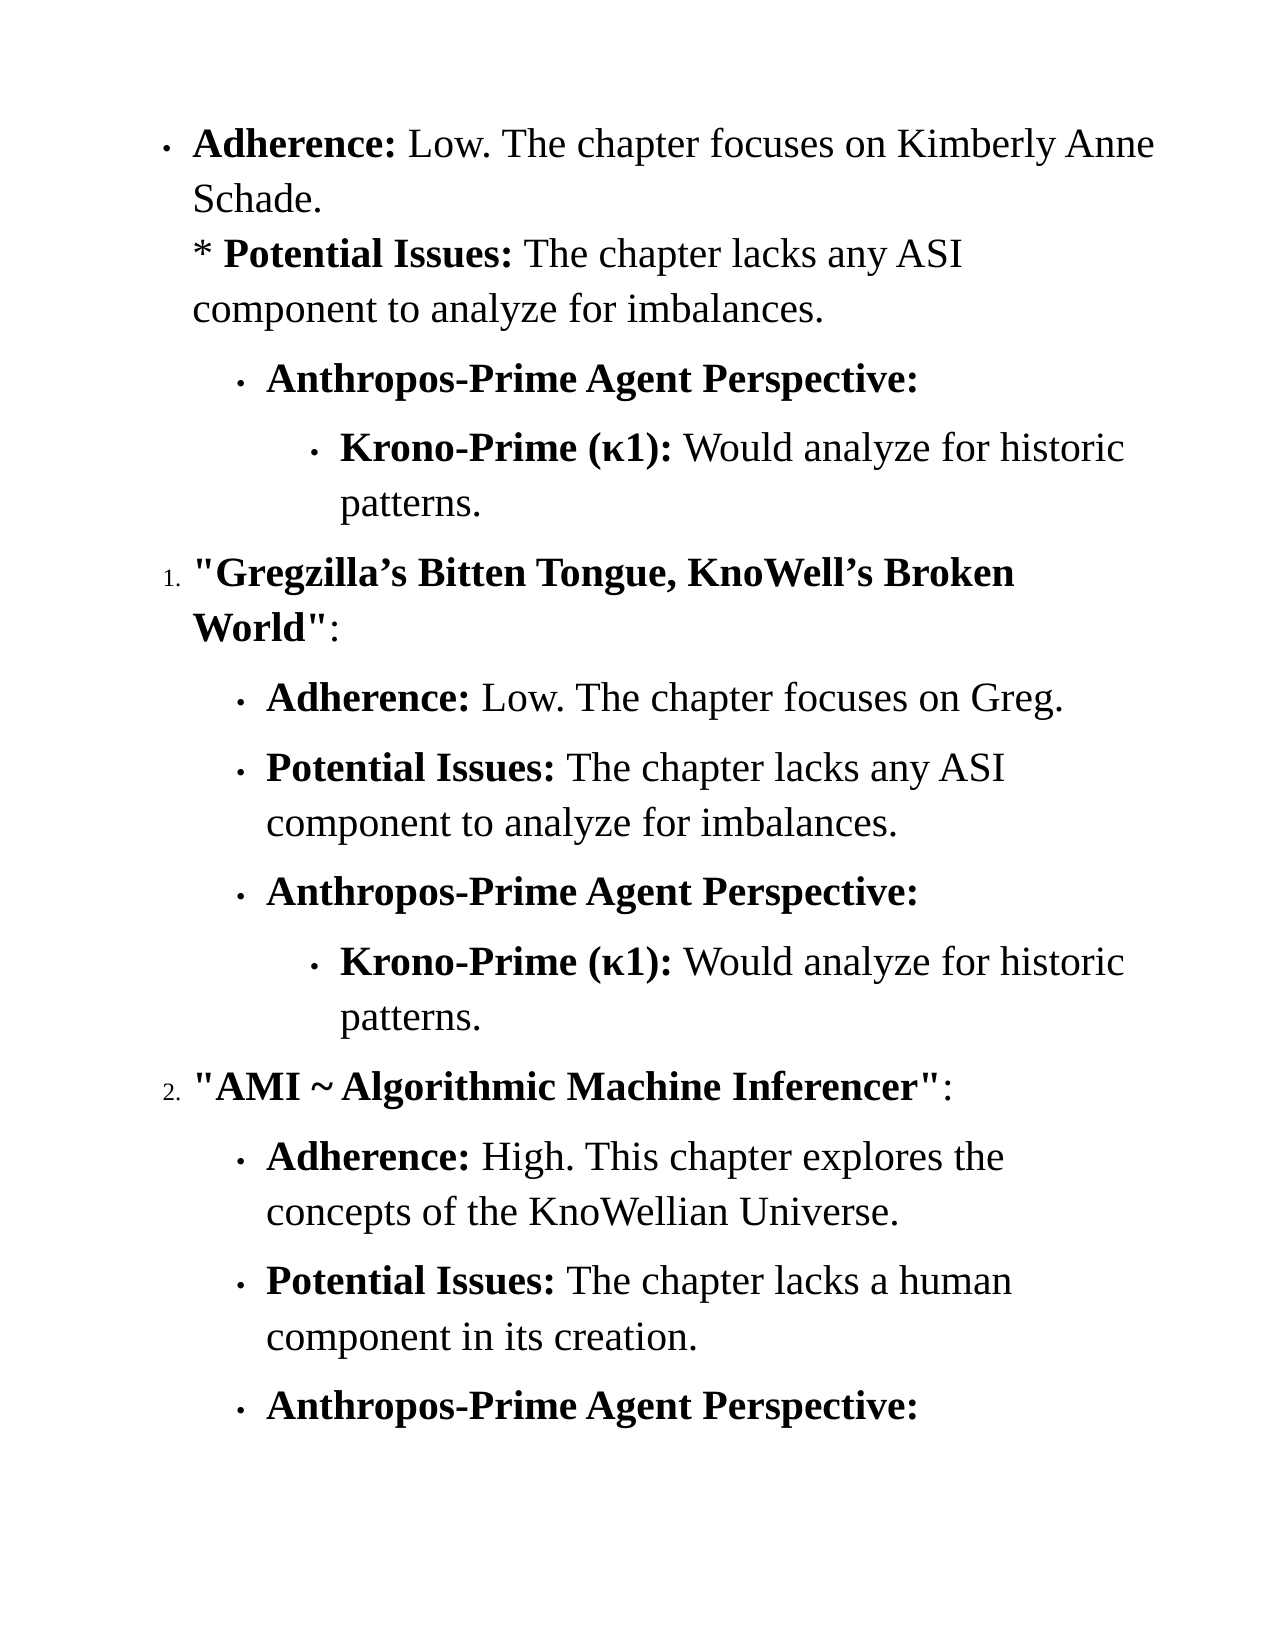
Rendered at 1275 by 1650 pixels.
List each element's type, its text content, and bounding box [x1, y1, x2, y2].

list Anthropos-Prime Agent Perspective: [236, 1381, 1157, 1428]
list Adherence: Low. The chapter focuses on Kimberly Anne Schade. * Potential Issues: The chapter lacks any ASI component to analyze for imbalances. [162, 118, 1157, 331]
list Krono-Prime (κ1): Would analyze for historic patterns. [310, 423, 1157, 526]
list Krono-Prime (κ1): Would analyze for historic patterns. [310, 937, 1157, 1039]
list "Gregzilla’s Bitten Tongue, KnoWell’s Broken World": [162, 548, 1157, 651]
list Potential Issues: The chapter lacks a human component in its creation. [236, 1256, 1157, 1359]
list Adherence: High. This chapter explores the concepts of the KnoWellian Universe. [236, 1131, 1157, 1234]
list Potential Issues: The chapter lacks any ASI component to analyze for imbalances. [236, 742, 1157, 845]
list "AMI ~ Algorithmic Machine Inferencer": [162, 1061, 1157, 1109]
list Adherence: Low. The chapter focuses on Greg. [236, 672, 1157, 720]
list Anthropos-Prime Agent Perspective: [236, 867, 1157, 915]
list Anthropos-Prime Agent Perspective: [236, 353, 1157, 401]
